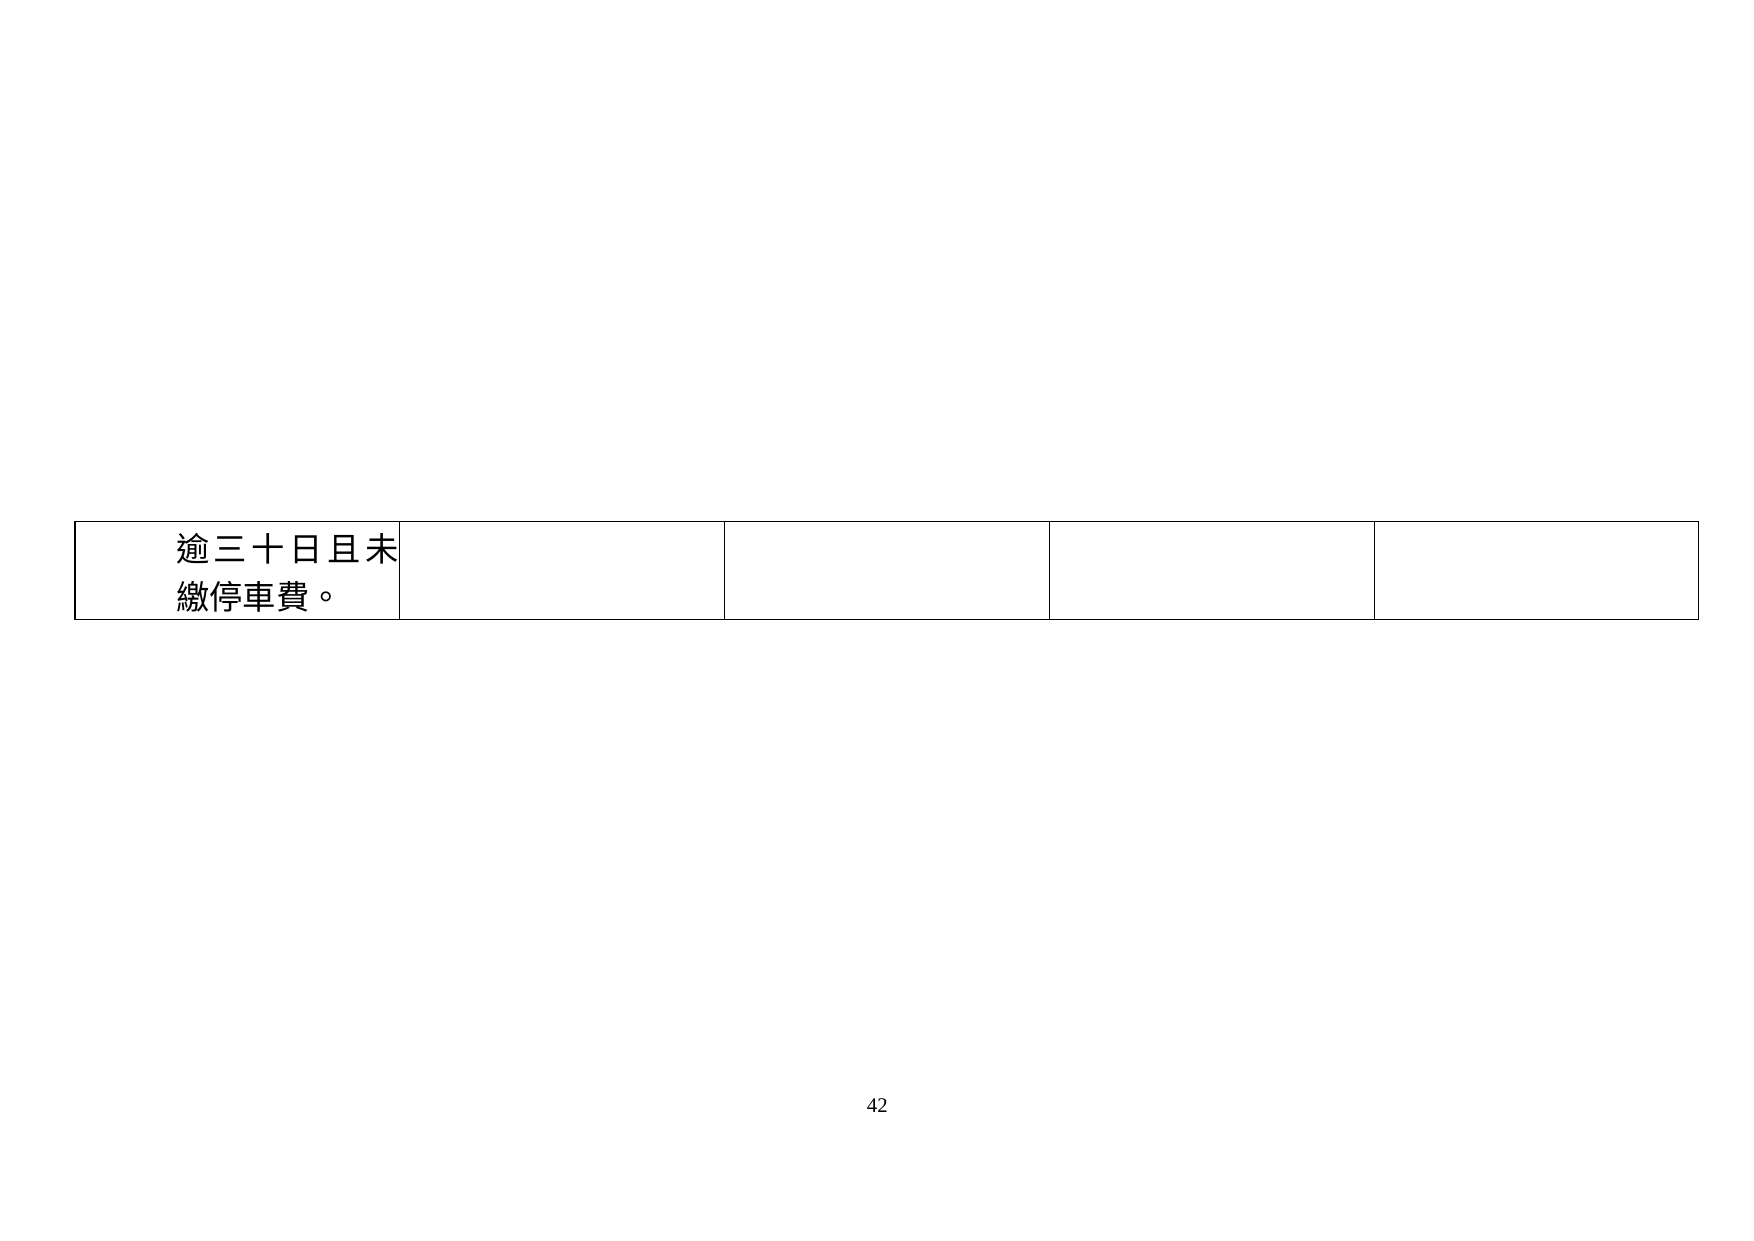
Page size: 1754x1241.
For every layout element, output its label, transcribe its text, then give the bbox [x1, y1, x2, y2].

table_cell [1050, 522, 1374, 619]
table_cell [1375, 522, 1698, 619]
table_cell 第三條 本自治條例所稱之公有停車場，係由指停管處轄管與收費之路邊停車場及公有路外公共收費停車場。但公有路外公共停車場經停管處委託民間經營者，不在此限。 本自治條例所稱之久停，指有下列情形之一： ㄧ、於路邊停車場停放於同一停車格位逾三十日。 二、於公有路外公共停車場進場逾三十日且未繳停車費。 [76, 522, 399, 619]
table_cell [725, 522, 1049, 619]
table_cell 第三條 本自治條例所稱之公有停車場係由停管處轄管之路邊及公有路外公共收費停車場。但經停管處委託經營者，不在此限。 本自治條例所稱之久停指下列情形： ㄧ、於路邊停車場停放於同一格位逾三十日。 二、於路外停車場進場逾三十日且未繳停車費。 [400, 522, 724, 619]
